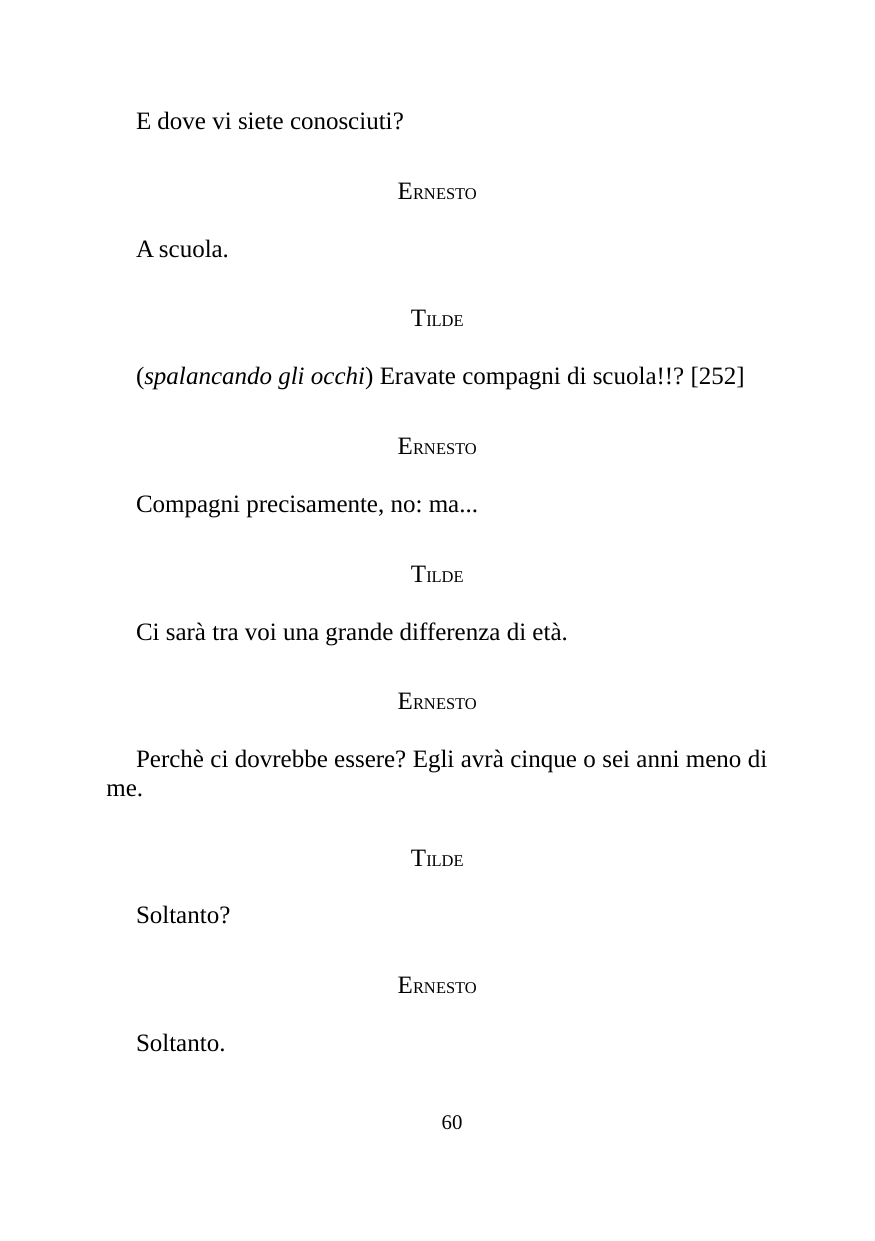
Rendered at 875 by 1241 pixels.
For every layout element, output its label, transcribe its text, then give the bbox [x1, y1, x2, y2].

text A scuola. [106, 234, 768, 263]
text (spalancando gli occhi) Eravate compagni di scuola!!? [252] [106, 361, 768, 390]
text Ernesto [106, 686, 768, 715]
text Ernesto [106, 176, 768, 205]
text Tilde [106, 559, 768, 587]
text Soltanto? [106, 901, 768, 929]
text Ci sarà tra voi una grande differenza di età. [106, 617, 768, 645]
text Tilde [106, 303, 768, 332]
text Tilde [106, 843, 768, 871]
text Ernesto [106, 431, 768, 460]
text E dove vi siete conosciuti? [106, 106, 768, 135]
text Perchè ci dovrebbe essere? Egli avrà cinque o sei anni meno di me. [106, 744, 768, 802]
text Compagni precisamente, no: ma... [106, 489, 768, 518]
text Ernesto [106, 970, 768, 999]
text Soltanto. [106, 1028, 768, 1057]
